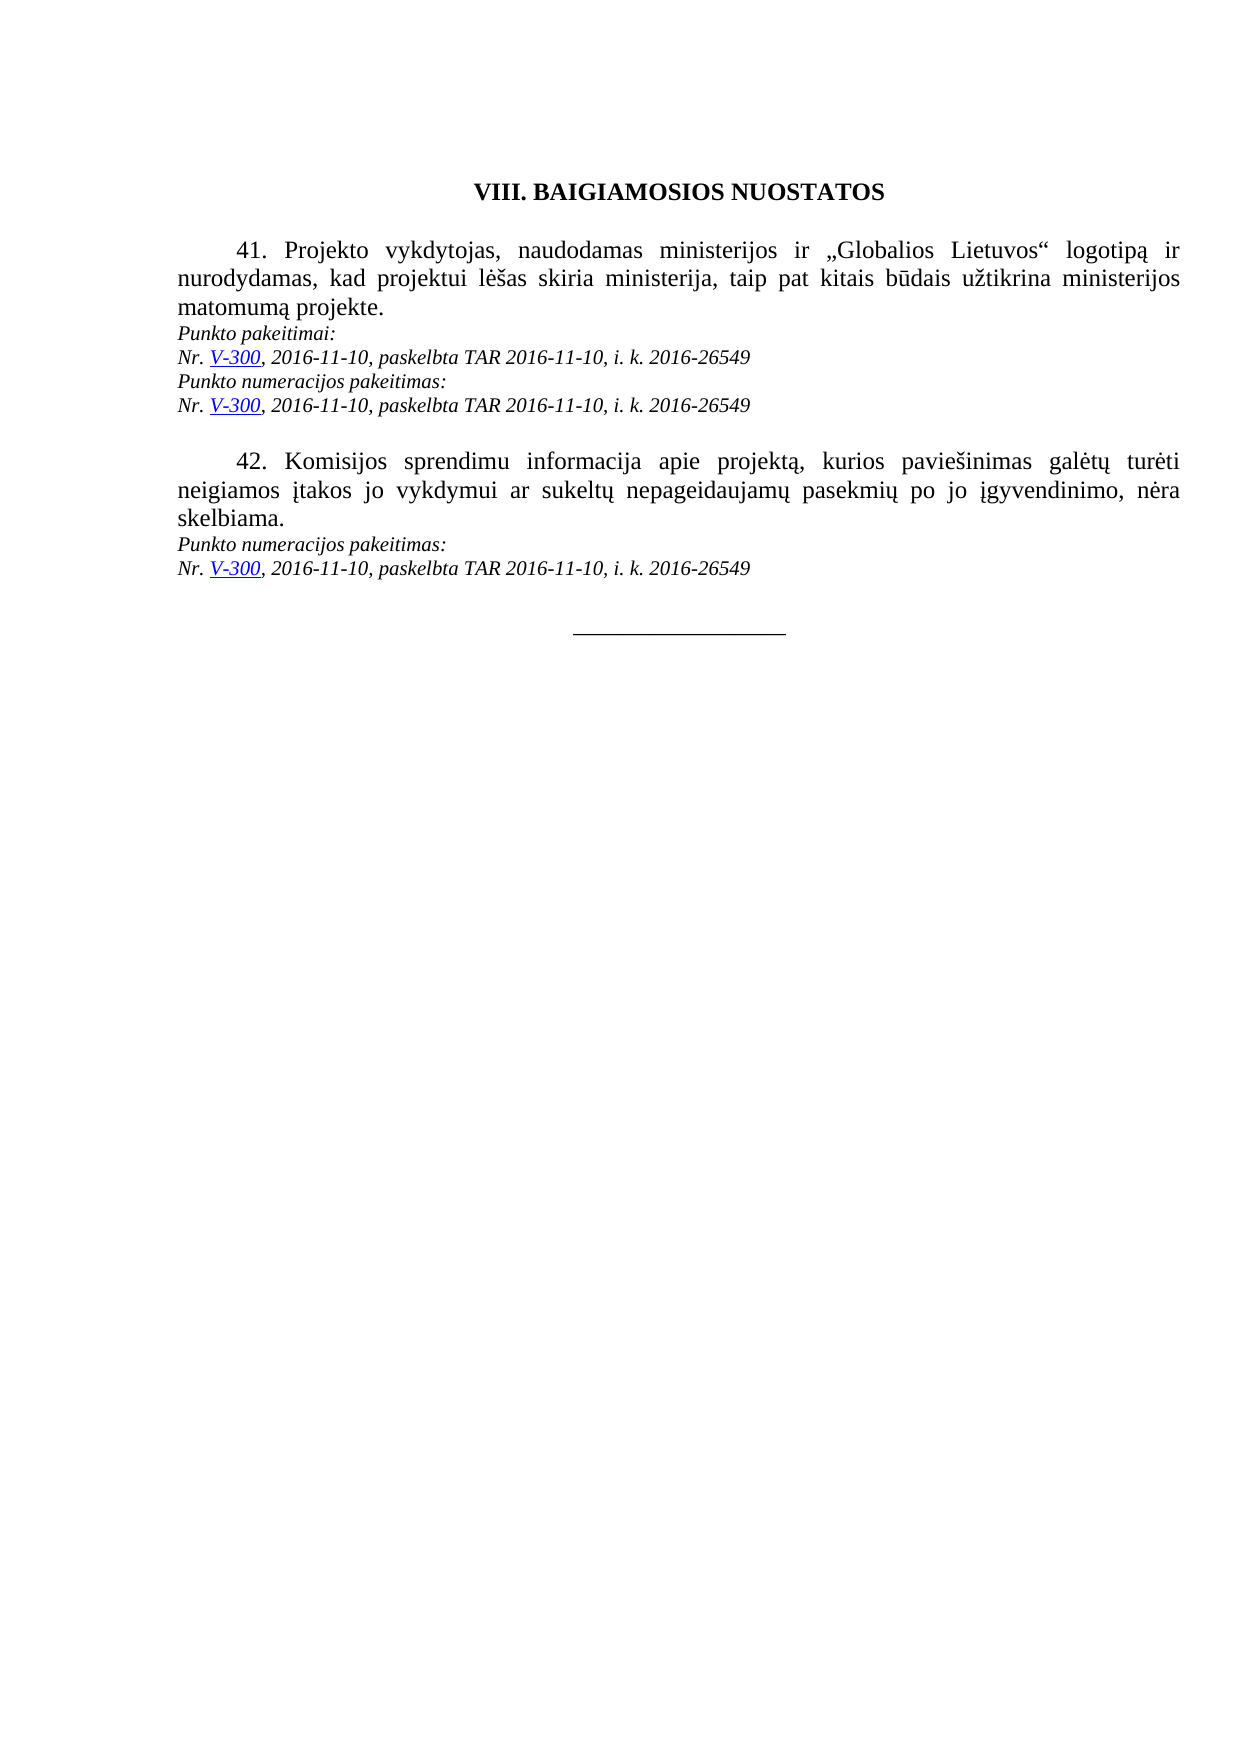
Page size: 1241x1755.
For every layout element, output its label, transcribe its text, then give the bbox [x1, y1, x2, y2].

text Nr. V-300, 2016-11-10, paskelbta TAR 2016-11-10, i. k. 2016-26549 [177, 556, 1181, 580]
text _________________ [177, 609, 1181, 638]
text Punkto numeracijos pakeitimas: [177, 369, 1181, 393]
text Nr. V-300, 2016-11-10, paskelbta TAR 2016-11-10, i. k. 2016-26549 [177, 345, 1181, 369]
text Punkto pakeitimai: [177, 321, 1181, 345]
text Nr. V-300, 2016-11-10, paskelbta TAR 2016-11-10, i. k. 2016-26549 [177, 393, 1181, 417]
text Punkto numeracijos pakeitimas: [177, 532, 1181, 556]
text 42. Komisijos sprendimu informacija apie projektą, kurios paviešinimas galėtų turėti neigiamos įtakos jo vykdymui ar sukeltų nepageidaujamų pasekmių po jo įgyvendinimo, nėra skelbiama. [177, 446, 1181, 532]
text 41. Projekto vykdytojas, naudodamas ministerijos ir „Globalios Lietuvos“ logotipą ir nurodydamas, kad projektui lėšas skiria ministerija, taip pat kitais būdais užtikrina ministerijos matomumą projekte. [177, 235, 1181, 321]
text VIII. Baigiamosios nuostatos [177, 177, 1181, 206]
